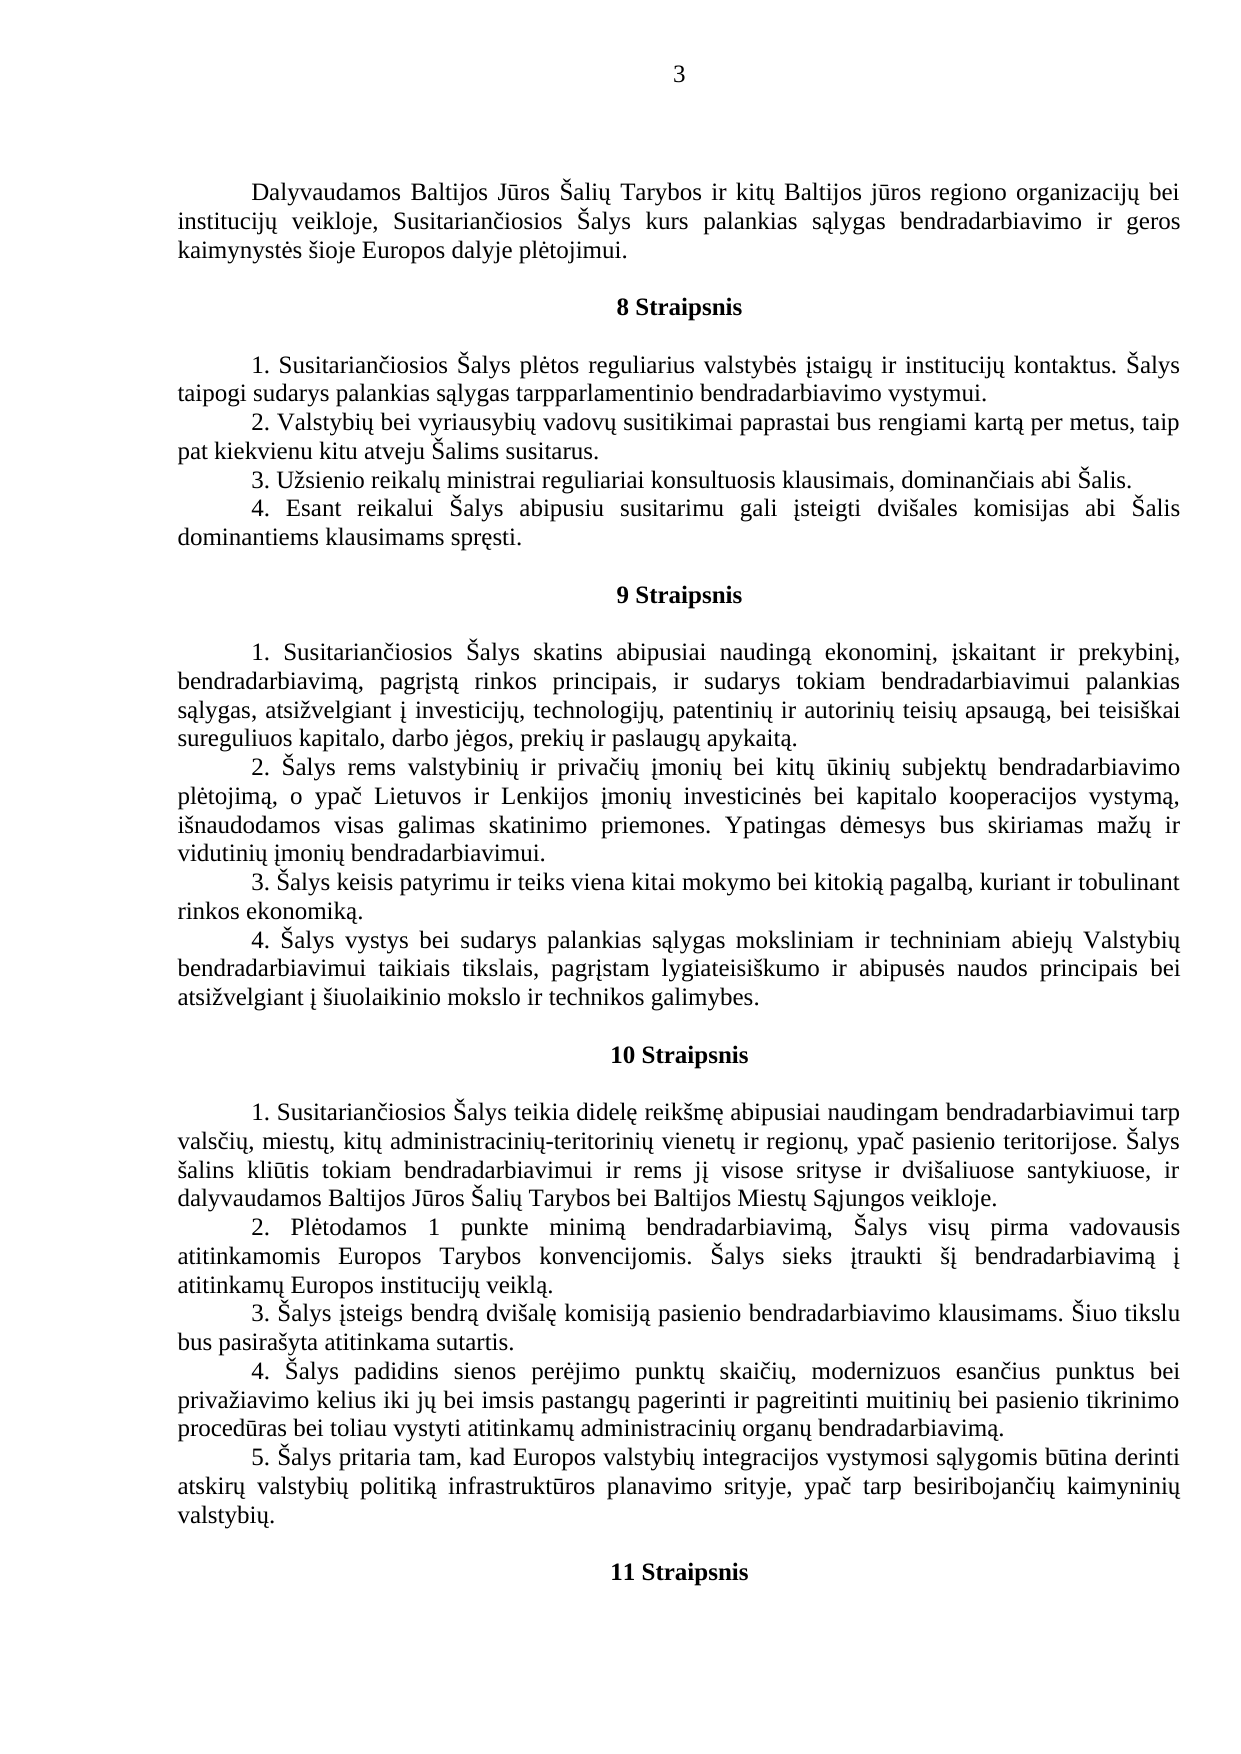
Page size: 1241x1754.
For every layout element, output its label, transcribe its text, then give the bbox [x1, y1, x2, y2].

text 1. Susitariančiosios Šalys skatins abipusiai naudingą ekonominį, įskaitant ir prekybinį, bendradarbiavimą, pagrįstą rinkos principais, ir sudarys tokiam bendradarbiavimui palankias sąlygas, atsižvelgiant į investicijų, technologijų, patentinių ir autorinių teisių apsaugą, bei teisiškai sureguliuos kapitalo, darbo jėgos, prekių ir paslaugų apykaitą. [177, 637, 1181, 752]
text 4. Esant reikalui Šalys abipusiu susitarimu gali įsteigti dvišales komisijas abi Šalis dominantiems klausimams spręsti. [177, 493, 1181, 551]
text 3. Šalys įsteigs bendrą dvišalę komisiją pasienio bendradarbiavimo klausimams. Šiuo tikslu bus pasirašyta atitinkama sutartis. [177, 1298, 1181, 1356]
text 2. Šalys rems valstybinių ir privačių įmonių bei kitų ūkinių subjektų bendradarbiavimo plėtojimą, o ypač Lietuvos ir Lenkijos įmonių investicinės bei kapitalo kooperacijos vystymą, išnaudodamos visas galimas skatinimo priemones. Ypatingas dėmesys bus skiriamas mažų ir vidutinių įmonių bendradarbiavimui. [177, 752, 1181, 867]
text 2. Valstybių bei vyriausybių vadovų susitikimai paprastai bus rengiami kartą per metus, taip pat kiekvienu kitu atveju Šalims susitarus. [177, 407, 1181, 465]
text 5. Šalys pritaria tam, kad Europos valstybių integracijos vystymosi sąlygomis būtina derinti atskirų valstybių politiką infrastruktūros planavimo srityje, ypač tarp besiribojančių kaimyninių valstybių. [177, 1442, 1181, 1528]
text 11 Straipsnis [177, 1557, 1181, 1586]
text 2. Plėtodamos 1 punkte minimą bendradarbiavimą, Šalys visų pirma vadovausis atitinkamomis Europos Tarybos konvencijomis. Šalys sieks įtraukti šį bendradarbiavimą į atitinkamų Europos institucijų veiklą. [177, 1212, 1181, 1298]
text 4. Šalys padidins sienos perėjimo punktų skaičių, modernizuos esančius punktus bei privažiavimo kelius iki jų bei imsis pastangų pagerinti ir pagreitinti muitinių bei pasienio tikrinimo procedūras bei toliau vystyti atitinkamų administracinių organų bendradarbiavimą. [177, 1356, 1181, 1442]
text 3. Šalys keisis patyrimu ir teiks viena kitai mokymo bei kitokią pagalbą, kuriant ir tobulinant rinkos ekonomiką. [177, 867, 1181, 925]
text 1. Susitariančiosios Šalys plėtos reguliarius valstybės įstaigų ir institucijų kontaktus. Šalys taipogi sudarys palankias sąlygas tarpparlamentinio bendradarbiavimo vystymui. [177, 350, 1181, 407]
text 4. Šalys vystys bei sudarys palankias sąlygas moksliniam ir techniniam abiejų Valstybių bendradarbiavimui taikiais tikslais, pagrįstam lygiateisiškumo ir abipusės naudos principais bei atsižvelgiant į šiuolaikinio mokslo ir technikos galimybes. [177, 925, 1181, 1011]
text Dalyvaudamos Baltijos Jūros Šalių Tarybos ir kitų Baltijos jūros regiono organizacijų bei institucijų veikloje, Susitariančiosios Šalys kurs palankias sąlygas bendradarbiavimo ir geros kaimynystės šioje Europos dalyje plėtojimui. [177, 177, 1181, 263]
text 9 Straipsnis [177, 580, 1181, 608]
text 3. Užsienio reikalų ministrai reguliariai konsultuosis klausimais, dominančiais abi Šalis. [177, 465, 1181, 493]
text 1. Susitariančiosios Šalys teikia didelę reikšmę abipusiai naudingam bendradarbiavimui tarp valsčių, miestų, kitų administracinių-teritorinių vienetų ir regionų, ypač pasienio teritorijose. Šalys šalins kliūtis tokiam bendradarbiavimui ir rems jį visose srityse ir dvišaliuose santykiuose, ir dalyvaudamos Baltijos Jūros Šalių Tarybos bei Baltijos Miestų Sąjungos veikloje. [177, 1097, 1181, 1212]
text 8 Straipsnis [177, 292, 1181, 321]
text 10 Straipsnis [177, 1040, 1181, 1068]
